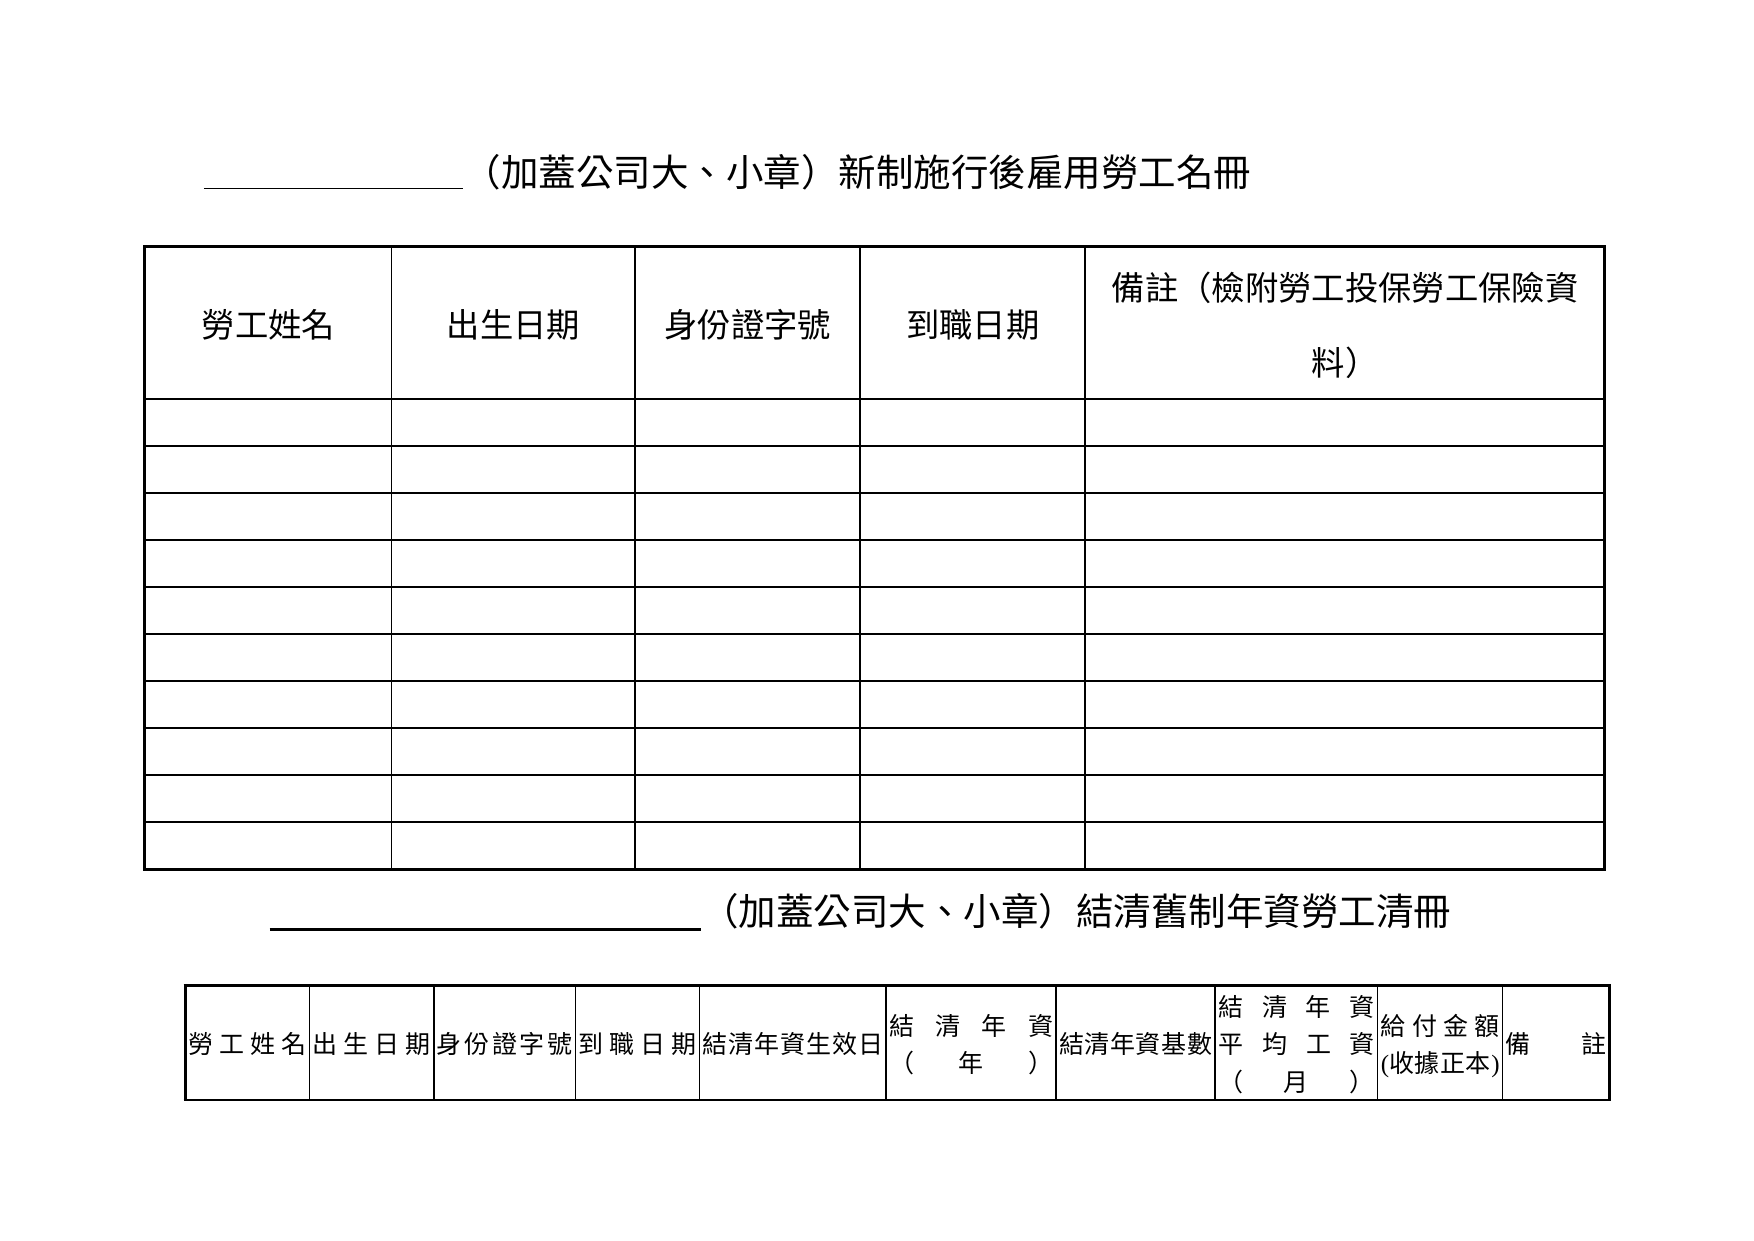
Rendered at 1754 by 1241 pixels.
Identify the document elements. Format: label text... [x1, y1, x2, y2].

table_cell [1086, 447, 1603, 492]
table_header 備註 [1503, 987, 1608, 1099]
table_header 身份證字號 [435, 987, 575, 1099]
table_cell [861, 823, 1084, 868]
table_cell [146, 447, 391, 492]
table_cell [146, 635, 391, 680]
table_header 結清年資（年） [887, 987, 1055, 1099]
table_header 給付金額 (收據正本) [1378, 987, 1502, 1099]
table_cell [146, 729, 391, 774]
table_cell [861, 588, 1084, 633]
table_cell [392, 823, 634, 868]
table_cell [146, 588, 391, 633]
table_header 身份證字號 [636, 248, 859, 398]
table_cell [861, 400, 1084, 445]
table_cell [1086, 823, 1603, 868]
table_cell [636, 447, 859, 492]
table_cell [1086, 635, 1603, 680]
table_cell [861, 682, 1084, 727]
table_cell [636, 588, 859, 633]
table_cell [636, 541, 859, 586]
table_cell [392, 494, 634, 539]
table_cell [392, 541, 634, 586]
table_cell [1086, 729, 1603, 774]
table_header 勞工姓名 [187, 987, 309, 1099]
table_cell [392, 729, 634, 774]
table_cell [146, 400, 391, 445]
table_cell [1086, 682, 1603, 727]
table_cell [146, 776, 391, 821]
table_cell [636, 400, 859, 445]
table_cell [392, 635, 634, 680]
table_header 到職日期 [576, 987, 699, 1099]
table_cell [146, 682, 391, 727]
table_cell [636, 823, 859, 868]
table_header 備註（檢附勞工投保勞工保險資料） [1086, 248, 1603, 398]
table_cell [861, 541, 1084, 586]
table_cell [392, 776, 634, 821]
table_cell [861, 635, 1084, 680]
table_cell [636, 776, 859, 821]
table_cell [636, 494, 859, 539]
table_header 出生日期 [392, 248, 634, 398]
table_cell [1086, 776, 1603, 821]
table_header 結清年資 平均工資（月） [1216, 987, 1377, 1099]
table_cell [861, 447, 1084, 492]
table_cell [636, 729, 859, 774]
table_header 結清年資生效日 [700, 987, 885, 1099]
table_cell [1086, 400, 1603, 445]
table_cell [1086, 494, 1603, 539]
table_header 勞工姓名 [146, 248, 391, 398]
table_cell [636, 682, 859, 727]
table_header 到職日期 [861, 248, 1084, 398]
table_cell [861, 729, 1084, 774]
table_header 結清年資基數 [1057, 987, 1214, 1099]
table_cell [392, 447, 634, 492]
table_cell [1086, 541, 1603, 586]
table_cell [861, 494, 1084, 539]
table_cell [392, 588, 634, 633]
table_cell [1086, 588, 1603, 633]
table_cell [392, 400, 634, 445]
table_cell [146, 823, 391, 868]
table_cell [861, 776, 1084, 821]
text （加蓋公司大、小章）新制施行後雇用勞工名冊 [148, 133, 1606, 208]
text （加蓋公司大、小章）結清舊制年資勞工清冊 [148, 871, 1606, 946]
table_cell [146, 541, 391, 586]
table_cell [392, 682, 634, 727]
table_header 出生日期 [310, 987, 433, 1099]
table_cell [146, 494, 391, 539]
table_cell [636, 635, 859, 680]
